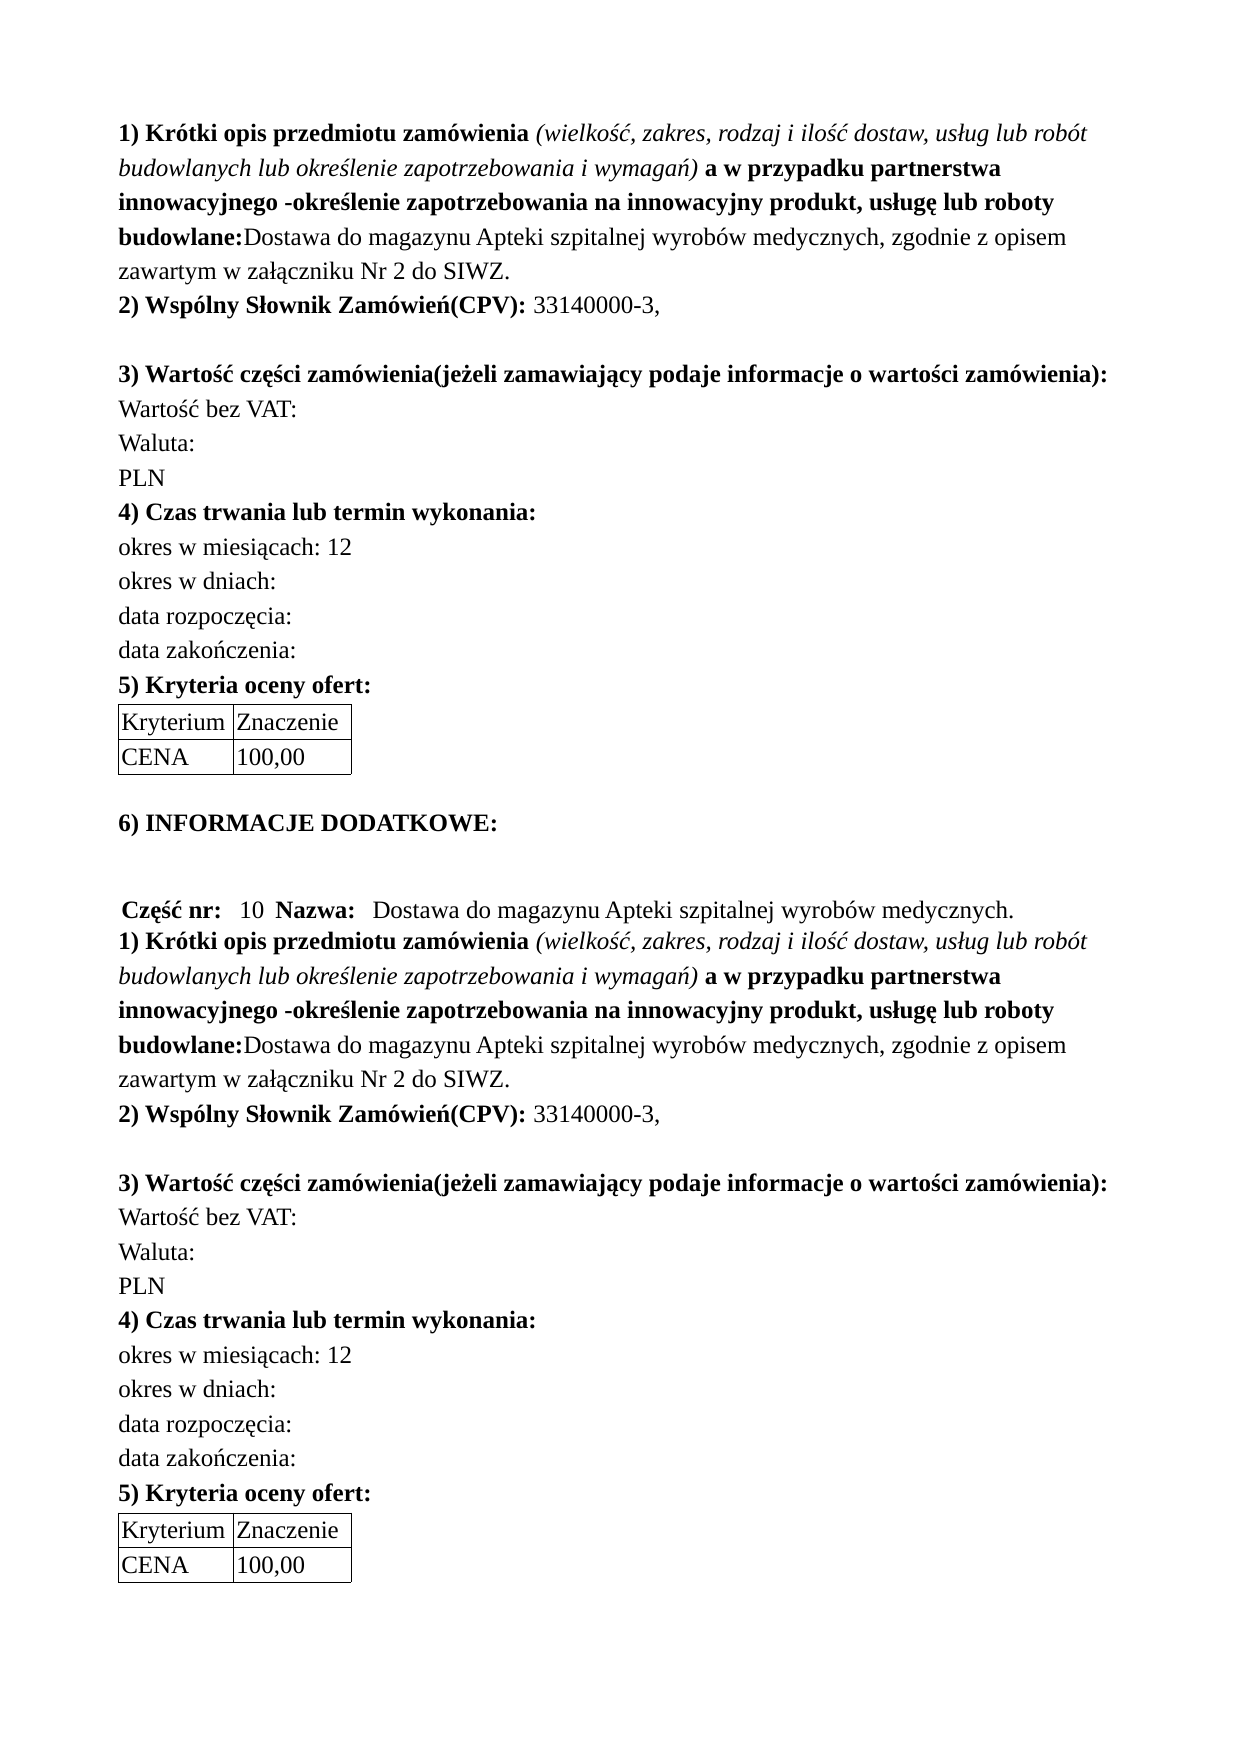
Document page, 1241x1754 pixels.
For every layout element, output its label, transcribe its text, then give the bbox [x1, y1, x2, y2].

table_header Kryterium [119, 705, 233, 739]
table_header Nazwa: [272, 892, 369, 926]
text 1) Krótki opis przedmiotu zamówienia (wielkość, zakres, rodzaj i ilość dostaw, usług lub robót budowlanych lub określenie zapotrzebowania i wymagań) a w przypadku partnerstwa innowacyjnego -określenie zapotrzebowania na innowacyjny produkt, usługę lub roboty budowlane:Dostawa do magazynu Apteki szpitalnej wyrobów medycznych, zgodnie z opisem zawartym w załączniku Nr 2 do SIWZ. 2) Wspólny Słownik Zamówień(CPV): 33140000-3, 3) Wartość części zamówienia(jeżeli zamawiający podaje informacje o wartości zamówienia): Wartość bez VAT: Waluta: PLN 4) Czas trwania lub termin wykonania: okres w miesiącach: 12 okres w dniach: data rozpoczęcia: data zakończenia: 5) Kryteria oceny ofert: [118, 118, 1122, 698]
table_header Część nr: [118, 892, 236, 926]
table_header Znaczenie [234, 705, 351, 739]
table_cell CENA [119, 1548, 233, 1582]
table_header Znaczenie [234, 1514, 351, 1547]
table_cell 100,00 [234, 740, 351, 774]
table_cell CENA [119, 740, 233, 774]
table_header Kryterium [119, 1514, 233, 1547]
text 6) INFORMACJE DODATKOWE: [118, 774, 1122, 871]
table_header Dostawa do magazynu Apteki szpitalnej wyrobów medycznych. [369, 892, 1022, 926]
table_header 10 [236, 892, 272, 926]
table_cell 100,00 [234, 1548, 351, 1582]
text 1) Krótki opis przedmiotu zamówienia (wielkość, zakres, rodzaj i ilość dostaw, usług lub robót budowlanych lub określenie zapotrzebowania i wymagań) a w przypadku partnerstwa innowacyjnego -określenie zapotrzebowania na innowacyjny produkt, usługę lub roboty budowlane:Dostawa do magazynu Apteki szpitalnej wyrobów medycznych, zgodnie z opisem zawartym w załączniku Nr 2 do SIWZ. 2) Wspólny Słownik Zamówień(CPV): 33140000-3, 3) Wartość części zamówienia(jeżeli zamawiający podaje informacje o wartości zamówienia): Wartość bez VAT: Waluta: PLN 4) Czas trwania lub termin wykonania: okres w miesiącach: 12 okres w dniach: data rozpoczęcia: data zakończenia: 5) Kryteria oceny ofert: [118, 926, 1122, 1507]
